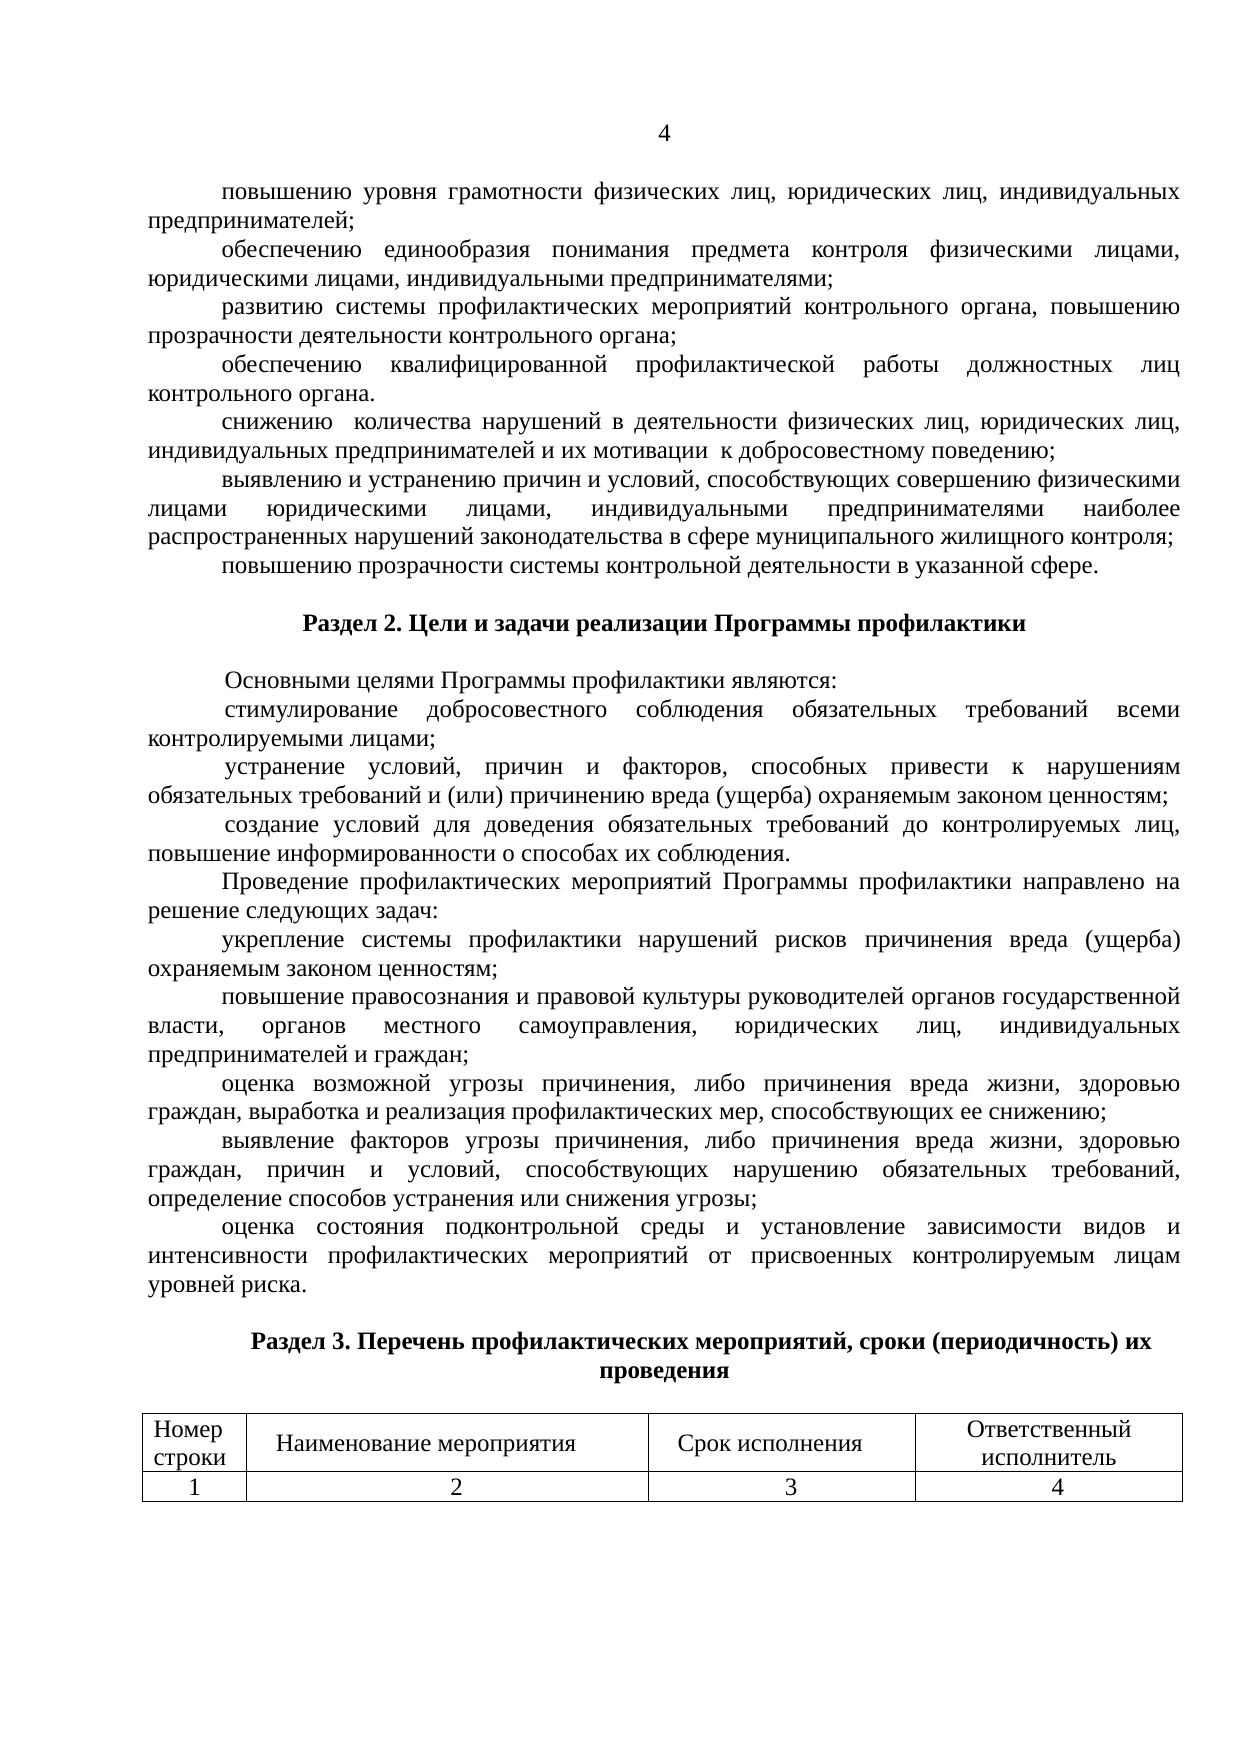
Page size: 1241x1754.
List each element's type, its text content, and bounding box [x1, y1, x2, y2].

subtitle Проведение профилактических мероприятий Программы профилактики направлено на решение следующих задач: [148, 866, 1181, 924]
subtitle оценка состояния подконтрольной среды и установление зависимости видов и интенсивности профилактических мероприятий от присвоенных контролируемым лицам уровней риска. [148, 1211, 1181, 1298]
table_cell 4 [916, 1472, 1182, 1501]
table_header Ответственный исполнитель [916, 1414, 1182, 1471]
text развитию системы профилактических мероприятий контрольного органа, повышению прозрачности деятельности контрольного органа; [148, 291, 1181, 349]
text выявлению и устранению причин и условий, способствующих совершению физическими лицами юридическими лицами, индивидуальными предпринимателями наиболее распространенных нарушений законодательства в сфере муниципального жилищного контроля; [148, 464, 1181, 550]
table_header Наименование мероприятия [247, 1414, 648, 1471]
table_header Номер строки [143, 1414, 246, 1471]
subtitle Основными целями Программы профилактики являются: [148, 665, 1181, 694]
subtitle Раздел 2. Цели и задачи реализации Программы профилактики [148, 608, 1181, 636]
text снижению количества нарушений в деятельности физических лиц, юридических лиц, индивидуальных предпринимателей и их мотивации к добросовестному поведению; [148, 406, 1181, 464]
text повышению уровня грамотности физических лиц, юридических лиц, индивидуальных предпринимателей; [148, 176, 1181, 234]
subtitle устранение условий, причин и факторов, способных привести к нарушениям обязательных требований и (или) причинению вреда (ущерба) охраняемым законом ценностям; [148, 751, 1181, 809]
subtitle укрепление системы профилактики нарушений рисков причинения вреда (ущерба) охраняемым законом ценностям; [148, 924, 1181, 981]
subtitle Раздел 3. Перечень профилактических мероприятий, сроки (периодичность) их проведения [148, 1326, 1181, 1384]
text повышению прозрачности системы контрольной деятельности в указанной сфере. [148, 550, 1181, 579]
table_cell 2 [247, 1472, 648, 1501]
subtitle повышение правосознания и правовой культуры руководителей органов государственной власти, органов местного самоуправления, юридических лиц, индивидуальных предпринимателей и граждан; [148, 981, 1181, 1068]
table_cell 1 [143, 1472, 246, 1501]
table_header Срок исполнения [649, 1414, 915, 1471]
text обеспечению единообразия понимания предмета контроля физическими лицами, юридическими лицами, индивидуальными предпринимателями; [148, 234, 1181, 291]
subtitle оценка возможной угрозы причинения, либо причинения вреда жизни, здоровью граждан, выработка и реализация профилактических мер, способствующих ее снижению; [148, 1068, 1181, 1125]
text обеспечению квалифицированной профилактической работы должностных лиц контрольного органа. [148, 349, 1181, 406]
subtitle стимулирование добросовестного соблюдения обязательных требований всеми контролируемыми лицами; [148, 694, 1181, 751]
subtitle создание условий для доведения обязательных требований до контролируемых лиц, повышение информированности о способах их соблюдения. [148, 809, 1181, 866]
subtitle выявление факторов угрозы причинения, либо причинения вреда жизни, здоровью граждан, причин и условий, способствующих нарушению обязательных требований, определение способов устранения или снижения угрозы; [148, 1125, 1181, 1211]
table_cell 3 [649, 1472, 915, 1501]
